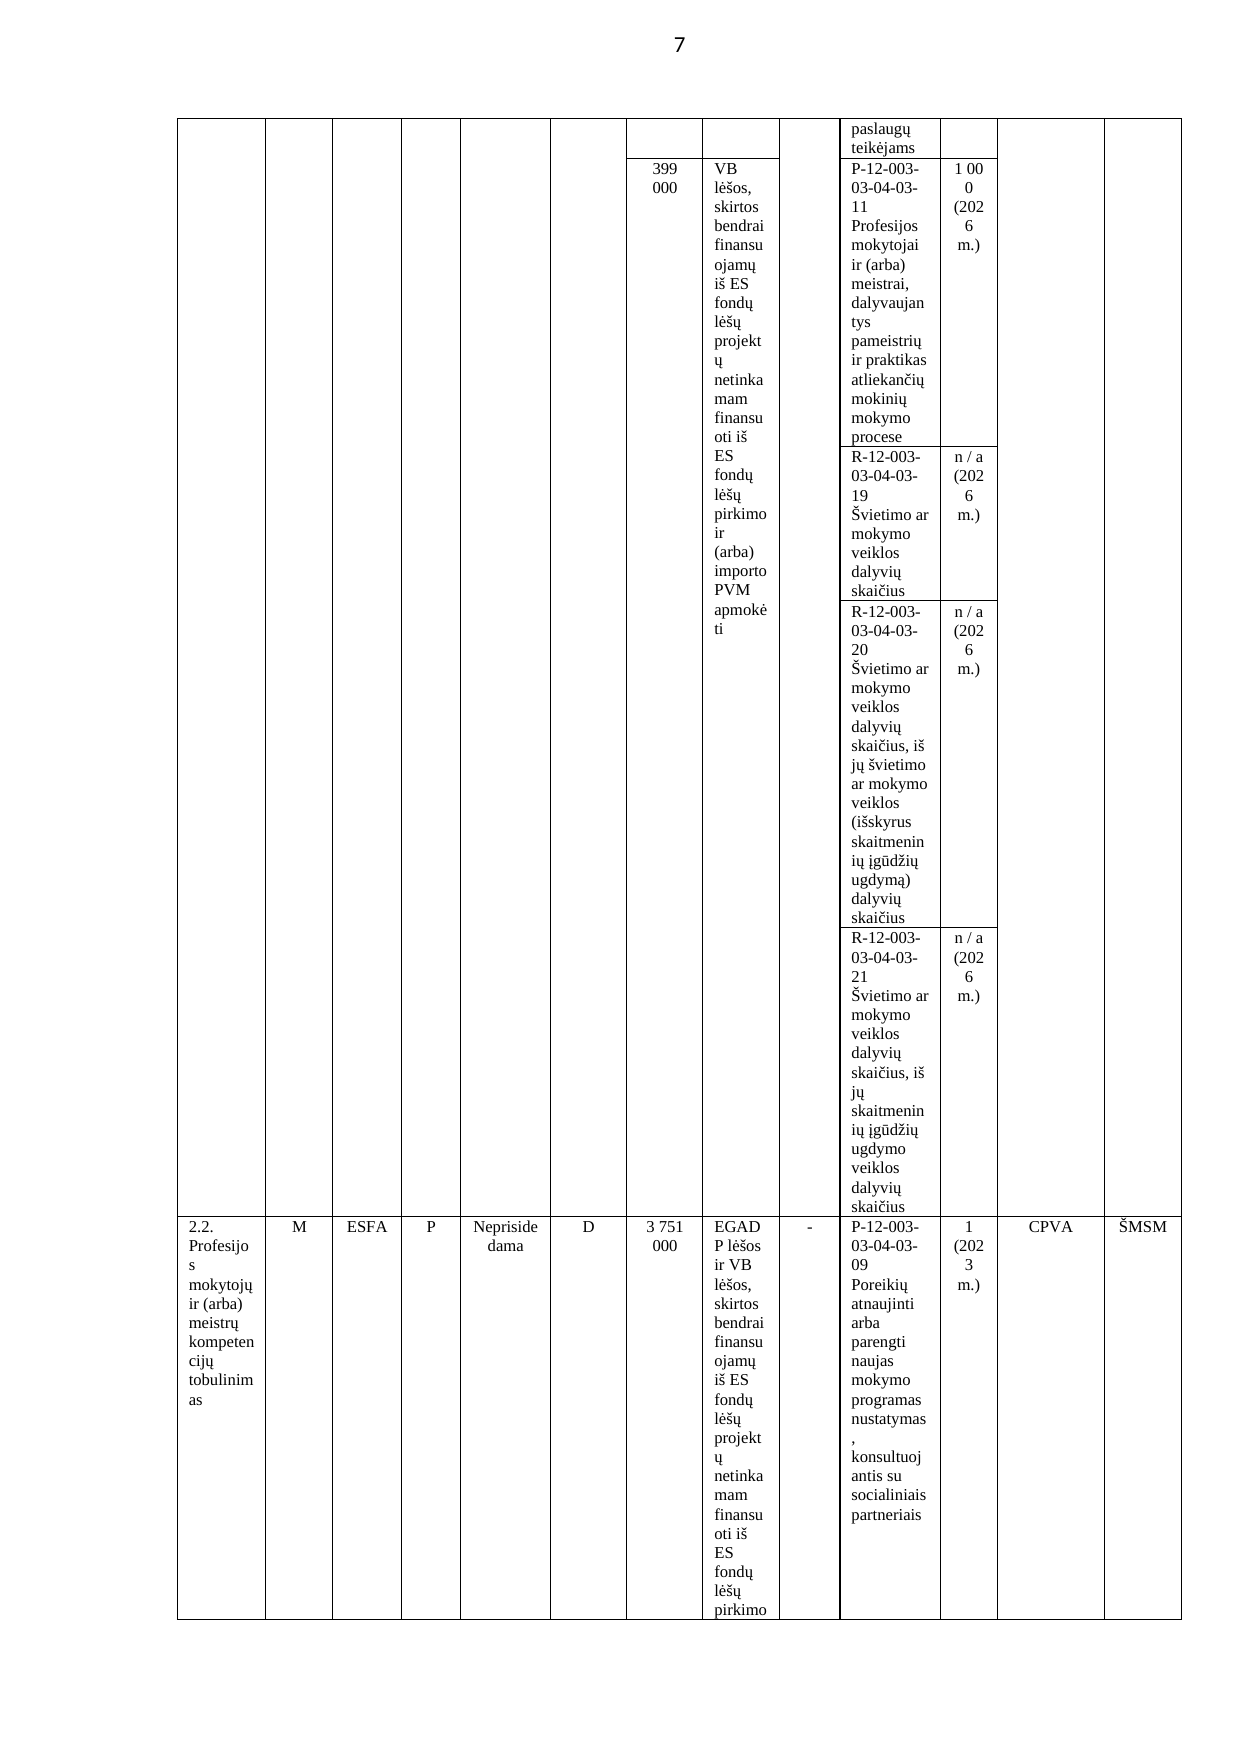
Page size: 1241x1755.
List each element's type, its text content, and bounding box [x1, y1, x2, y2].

table_cell 2.2. Profesijos mokytojų ir (arba) meistrų kompetencijų tobulinimas [178, 1217, 265, 1619]
table_cell 3 751 000 [627, 1217, 702, 1619]
table_cell [551, 119, 626, 1216]
table_cell [402, 119, 460, 1216]
table_cell EGADP lėšos ir VB lėšos, skirtos bendrai finansuojamų iš ES fondų lėšų projektų netinkamam finansuoti iš ES fondų lėšų pirkimo [703, 1217, 779, 1619]
table_cell M [266, 1217, 332, 1619]
table_cell [1105, 119, 1181, 1216]
table_cell n / a (2026 m.) [941, 928, 997, 1216]
table_cell R-12-003-03-04-03-20 Švietimo ar mokymo veiklos dalyvių skaičius, iš jų švietimo ar mokymo veiklos (išskyrus skaitmeninių įgūdžių ugdymą) dalyvių skaičius [841, 601, 940, 927]
table_cell - [780, 1217, 839, 1619]
table_cell n / a (2026 m.) [941, 601, 997, 927]
table_cell P [402, 1217, 460, 1619]
table_cell R-12-003-03-04-03-19 Švietimo ar mokymo veiklos dalyvių skaičius [841, 447, 940, 600]
table_cell P-12-003-03-04-03-09 Poreikių atnaujinti arba parengti naujas mokymo programas nustatymas, konsultuojantis su socialiniais partneriais [841, 1217, 940, 1619]
table_cell R-12-003-03-04-03-21 Švietimo ar mokymo veiklos dalyvių skaičius, iš jų skaitmeninių įgūdžių ugdymo veiklos dalyvių skaičius [841, 928, 940, 1216]
table_cell [333, 119, 401, 1216]
table_cell VB lėšos, skirtos bendrai finansuojamų iš ES fondų lėšų projektų netinkamam finansuoti iš ES fondų lėšų pirkimo ir (arba) importo PVM apmokėti [703, 159, 779, 1216]
table_cell paslaugų teikėjams [841, 119, 940, 157]
table_cell [266, 119, 332, 1216]
table_cell 1 (2023 m.) [941, 1217, 997, 1619]
table_cell Neprisidedama [461, 1217, 550, 1619]
table_cell D [551, 1217, 626, 1619]
table_cell CPVA [998, 1217, 1104, 1619]
table_cell ESFA [333, 1217, 401, 1619]
table_cell - [780, 119, 839, 1216]
table_cell n / a (2026 m.) [941, 447, 997, 600]
table_cell [627, 119, 702, 157]
table_cell 399 000 [627, 159, 702, 1216]
table_cell ŠMSM [1105, 1217, 1181, 1619]
table_cell [461, 119, 550, 1216]
table_cell P-12-003-03-04-03-11 Profesijos mokytojai ir (arba) meistrai, dalyvaujantys pameistrių ir praktikas atliekančių mokinių mokymo procese [841, 159, 940, 446]
table_cell [703, 119, 779, 157]
table_cell [941, 119, 997, 157]
table_cell 1 000 (2026 m.) [941, 159, 997, 446]
table_cell [178, 119, 265, 1216]
table_cell [998, 119, 1104, 1216]
